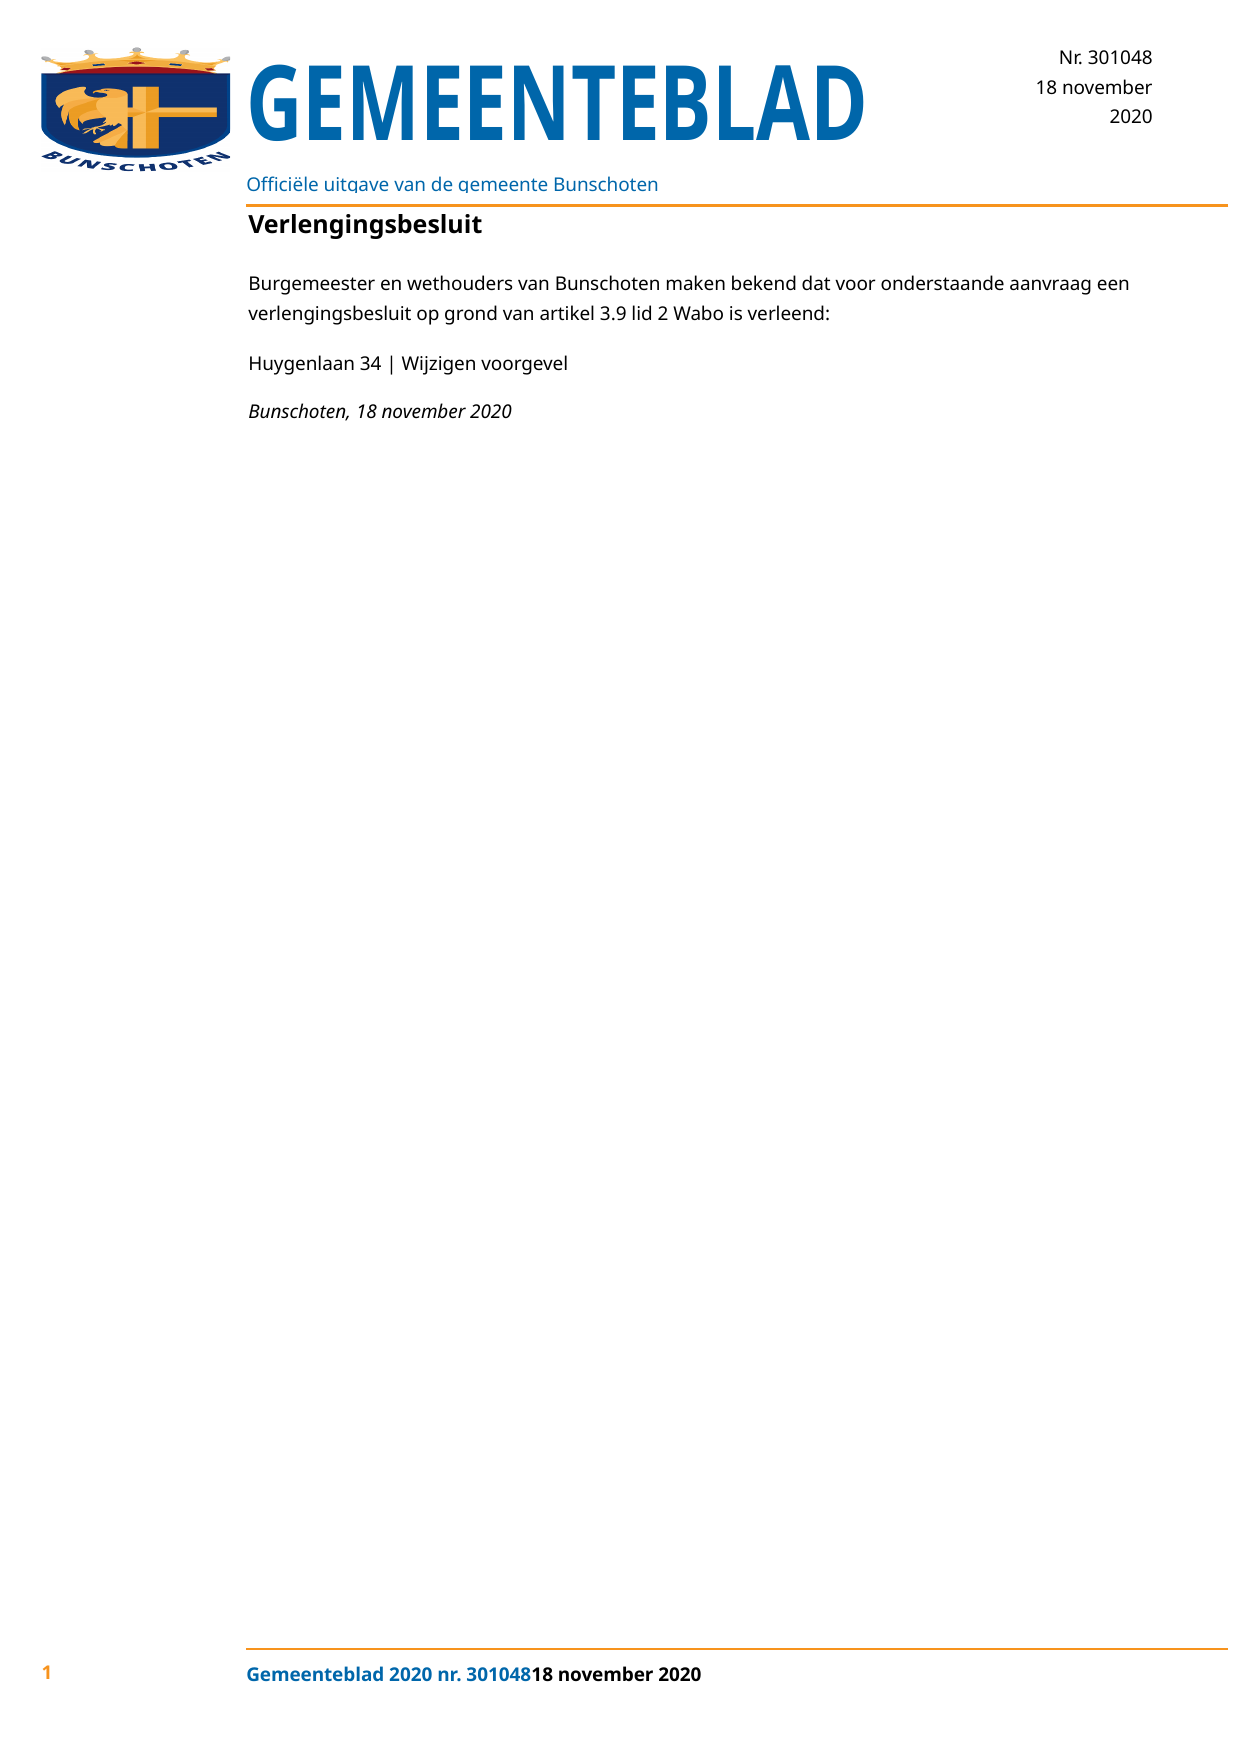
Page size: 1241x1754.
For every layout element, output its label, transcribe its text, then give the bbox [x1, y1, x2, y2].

text Verlengingsbesluit [248, 207, 1152, 241]
text Burgemeester en wethouders van Bunschoten maken bekend dat voor onderstaande aanvraag een verlengingsbesluit op grond van artikel 3.9 lid 2 Wabo is verleend: [248, 270, 1152, 326]
text Bunschoten, 18 november 2020 [248, 398, 1152, 424]
picture [41, 47, 231, 172]
text Huygenlaan 34 | Wijzigen voorgevel [248, 350, 1152, 376]
